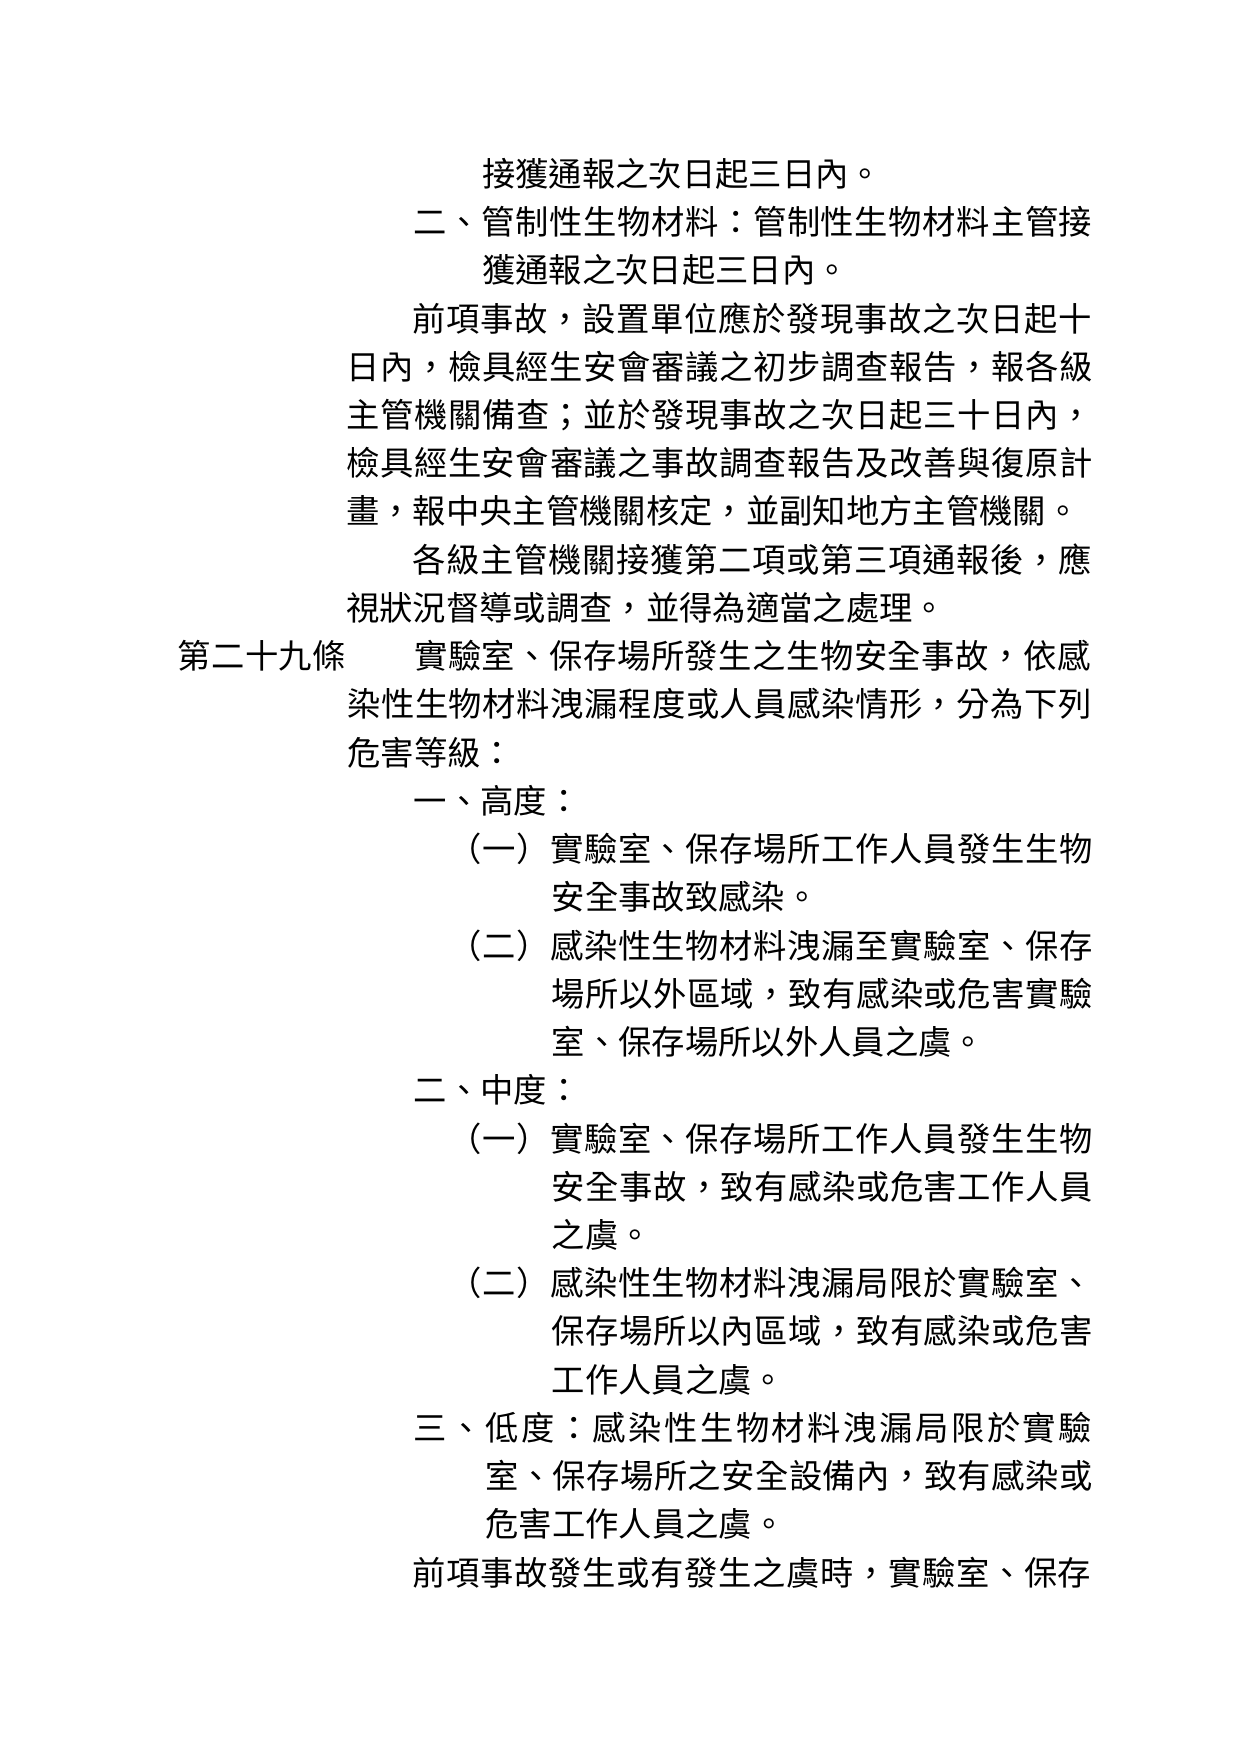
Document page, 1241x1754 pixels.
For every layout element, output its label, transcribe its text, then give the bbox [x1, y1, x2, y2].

text （一）實驗室、保存場所工作人員發生生物安全事故致感染。 [448, 823, 1092, 919]
text 二、中度： [413, 1064, 1092, 1112]
text 第二十九條 實驗室、保存場所發生之生物安全事故，依感染性生物材料洩漏程度或人員感染情形，分為下列危害等級： [177, 630, 1092, 775]
text 一、高度： [413, 775, 1092, 823]
text 前項事故發生或有發生之虞時，實驗室、保存 [346, 1546, 1092, 1594]
text 二、管制性生物材料：管制性生物材料主管接獲通報之次日起三日內。 [413, 196, 1092, 292]
text 三、低度：感染性生物材料洩漏局限於實驗室、保存場所之安全設備內，致有感染或危害工作人員之虞。 [413, 1402, 1092, 1546]
text 接獲通報之次日起三日內。 [413, 148, 1092, 196]
text （二）感染性生物材料洩漏局限於實驗室、保存場所以內區域，致有感染或危害工作人員之虞。 [448, 1257, 1092, 1402]
text （一）實驗室、保存場所工作人員發生生物安全事故，致有感染或危害工作人員之虞。 [448, 1112, 1092, 1257]
text （二）感染性生物材料洩漏至實驗室、保存場所以外區域，致有感染或危害實驗室、保存場所以外人員之虞。 [448, 919, 1092, 1064]
text 前項事故，設置單位應於發現事故之次日起十日內，檢具經生安會審議之初步調查報告，報各級主管機關備查；並於發現事故之次日起三十日內，檢具經生安會審議之事故調查報告及改善與復原計畫，報中央主管機關核定，並副知地方主管機關。 [346, 292, 1092, 533]
text 各級主管機關接獲第二項或第三項通報後，應視狀況督導或調查，並得為適當之處理。 [346, 533, 1092, 630]
